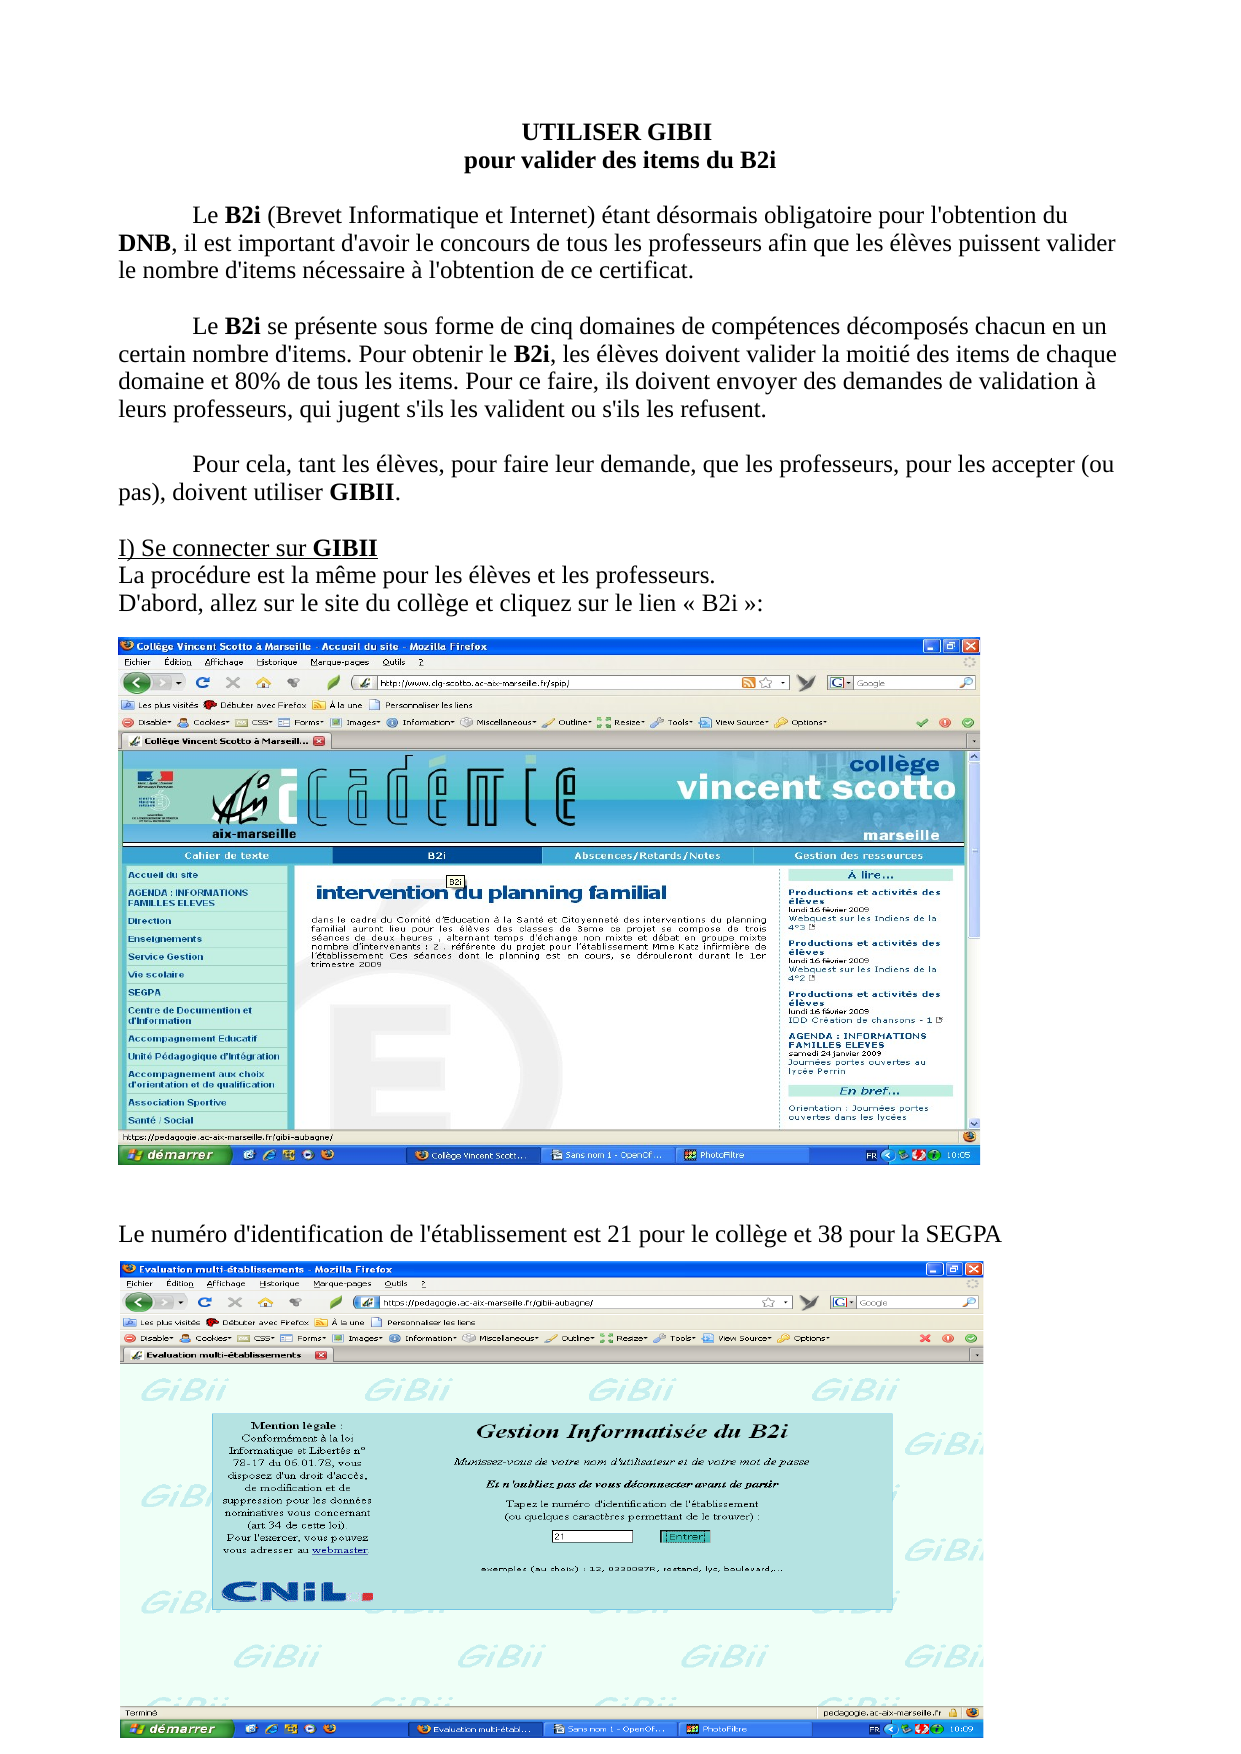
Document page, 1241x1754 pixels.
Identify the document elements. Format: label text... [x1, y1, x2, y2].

text Pour cela, tant les élèves, pour faire leur demande, que les professeurs, pour les accepter (ou pas), doivent utiliser GIBII. [118, 451, 1122, 506]
text pour valider des items du B2i [118, 146, 1122, 173]
text I) Se connecter sur GIBII [118, 534, 1122, 561]
picture [120, 1261, 984, 1738]
text La procédure est la même pour les élèves et les professeurs. [118, 561, 1122, 589]
text Le B2i se présente sous forme de cinq domaines de compétences décomposés chacun en un certain nombre d'items. Pour obtenir le B2i, les élèves doivent valider la moitié des items de chaque domaine et 80% de tous les items. Pour ce faire, ils doivent envoyer des demandes de validation à leurs professeurs, qui jugent s'ils les valident ou s'ils les refusent. [118, 312, 1122, 423]
text Le B2i (Brevet Informatique et Internet) étant désormais obligatoire pour l'obtention du DNB, il est important d'avoir le concours de tous les professeurs afin que les élèves puissent valider le nombre d'items nécessaire à l'obtention de ce certificat. [118, 201, 1122, 284]
text Le numéro d'identification de l'établissement est 21 pour le collège et 38 pour la SEGPA [118, 1220, 1122, 1247]
text D'abord, allez sur le site du collège et cliquez sur le lien « B2i »: [118, 589, 1122, 617]
picture [118, 637, 981, 1165]
text UTILISER GIBII [118, 118, 1122, 146]
